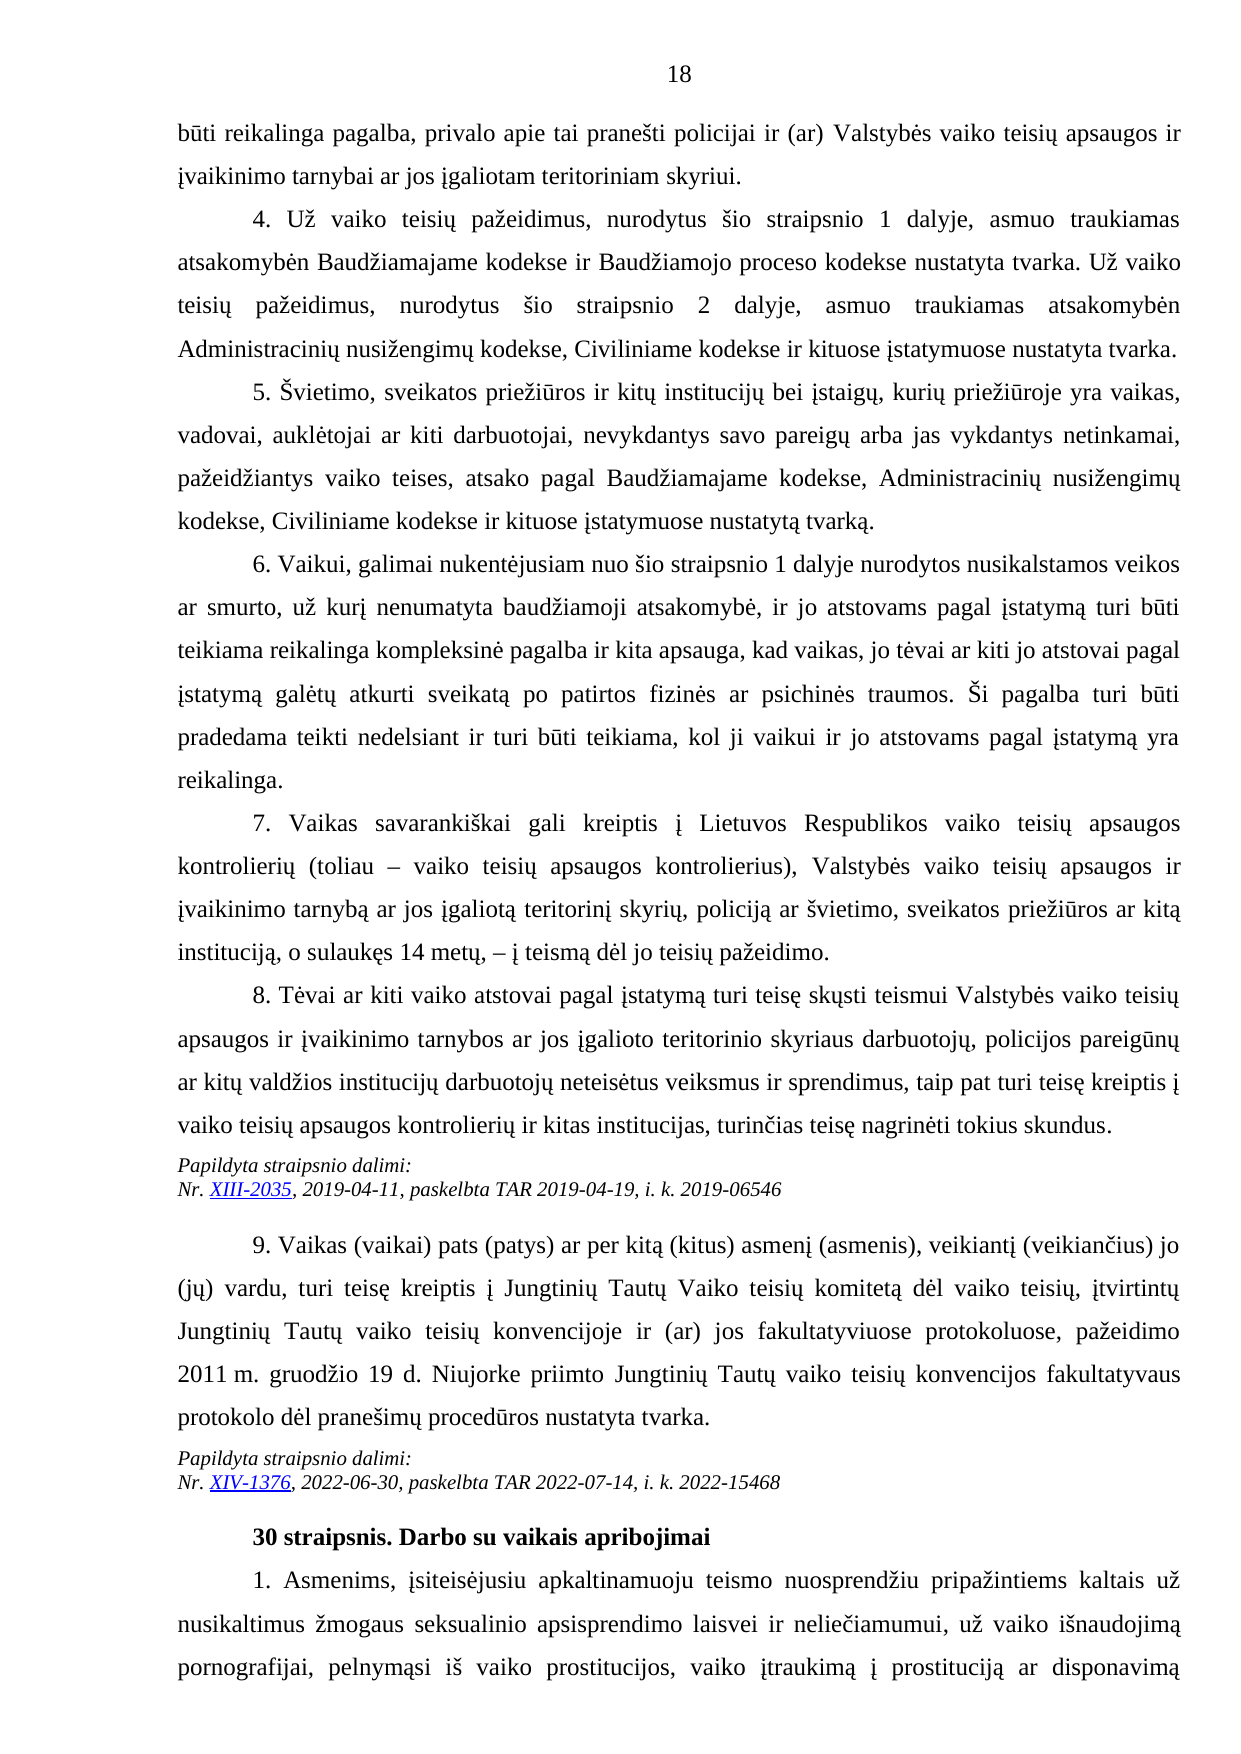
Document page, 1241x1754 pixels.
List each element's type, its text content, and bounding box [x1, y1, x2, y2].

text 5. Švietimo, sveikatos priežiūros ir kitų institucijų bei įstaigų, kurių priežiūroje yra vaikas, vadovai, auklėtojai ar kiti darbuotojai, nevykdantys savo pareigų arba jas vykdantys netinkamai, pažeidžiantys vaiko teises, atsako pagal Baudžiamajame kodekse, Administracinių nusižengimų kodekse, Civiliniame kodekse ir kituose įstatymuose nustatytą tvarką. [177, 377, 1181, 535]
text 8. Tėvai ar kiti vaiko atstovai pagal įstatymą turi teisę skųsti teismui Valstybės vaiko teisių apsaugos ir įvaikinimo tarnybos ar jos įgalioto teritorinio skyriaus darbuotojų, policijos pareigūnų ar kitų valdžios institucijų darbuotojų neteisėtus veiksmus ir sprendimus, taip pat turi teisę kreiptis į vaiko teisių apsaugos kontrolierių ir kitas institucijas, turinčias teisę nagrinėti tokius skundus. [177, 981, 1181, 1139]
text Papildyta straipsnio dalimi: [177, 1446, 1181, 1470]
text 6. Vaikui, galimai nukentėjusiam nuo šio straipsnio 1 dalyje nurodytos nusikalstamos veikos ar smurto, už kurį nenumatyta baudžiamoji atsakomybė, ir jo atstovams pagal įstatymą turi būti teikiama reikalinga kompleksinė pagalba ir kita apsauga, kad vaikas, jo tėvai ar kiti jo atstovai pagal įstatymą galėtų atkurti sveikatą po patirtos fizinės ar psichinės traumos. Ši pagalba turi būti pradedama teikti nedelsiant ir turi būti teikiama, kol ji vaikui ir jo atstovams pagal įstatymą yra reikalinga. [177, 549, 1181, 794]
text 7. Vaikas savarankiškai gali kreiptis į Lietuvos Respublikos vaiko teisių apsaugos kontrolierių (toliau – vaiko teisių apsaugos kontrolierius), Valstybės vaiko teisių apsaugos ir įvaikinimo tarnybą ar jos įgaliotą teritorinį skyrių, policiją ar švietimo, sveikatos priežiūros ar kitą instituciją, o sulaukęs 14 metų, – į teismą dėl jo teisių pažeidimo. [177, 808, 1181, 966]
text 1. Asmenims, įsiteisėjusiu apkaltinamuoju teismo nuosprendžiu pripažintiems kaltais už nusikaltimus žmogaus seksualinio apsisprendimo laisvei ir neliečiamumui, už vaiko išnaudojimą pornografijai, pelnymąsi iš vaiko prostitucijos, vaiko įtraukimą į prostituciją ar disponavimą [177, 1566, 1181, 1681]
text 4. Už vaiko teisių pažeidimus, nurodytus šio straipsnio 1 dalyje, asmuo traukiamas atsakomybėn Baudžiamajame kodekse ir Baudžiamojo proceso kodekse nustatyta tvarka. Už vaiko teisių pažeidimus, nurodytus šio straipsnio 2 dalyje, asmuo traukiamas atsakomybėn Administracinių nusižengimų kodekse, Civiliniame kodekse ir kituose įstatymuose nustatyta tvarka. [177, 204, 1181, 362]
text 30 straipsnis. Darbo su vaikais apribojimai [177, 1522, 1181, 1551]
text 9. Vaikas (vaikai) pats (patys) ar per kitą (kitus) asmenį (asmenis), veikiantį (veikiančius) jo (jų) vardu, turi teisę kreiptis į Jungtinių Tautų Vaiko teisių komitetą dėl vaiko teisių, įtvirtintų Jungtinių Tautų vaiko teisių konvencijoje ir (ar) jos fakultatyviuose protokoluose, pažeidimo 2011 m. gruodžio 19 d. Niujorke priimto Jungtinių Tautų vaiko teisių konvencijos fakultatyvaus protokolo dėl pranešimų procedūros nustatyta tvarka. [177, 1230, 1181, 1431]
text Papildyta straipsnio dalimi: [177, 1153, 1181, 1177]
text būti reikalinga pagalba, privalo apie tai pranešti policijai ir (ar) Valstybės vaiko teisių apsaugos ir įvaikinimo tarnybai ar jos įgaliotam teritoriniam skyriui. [177, 118, 1181, 190]
text Nr. XIII-2035, 2019-04-11, paskelbta TAR 2019-04-19, i. k. 2019-06546 [177, 1177, 1181, 1201]
text Nr. XIV-1376, 2022-06-30, paskelbta TAR 2022-07-14, i. k. 2022-15468 [177, 1470, 1181, 1494]
